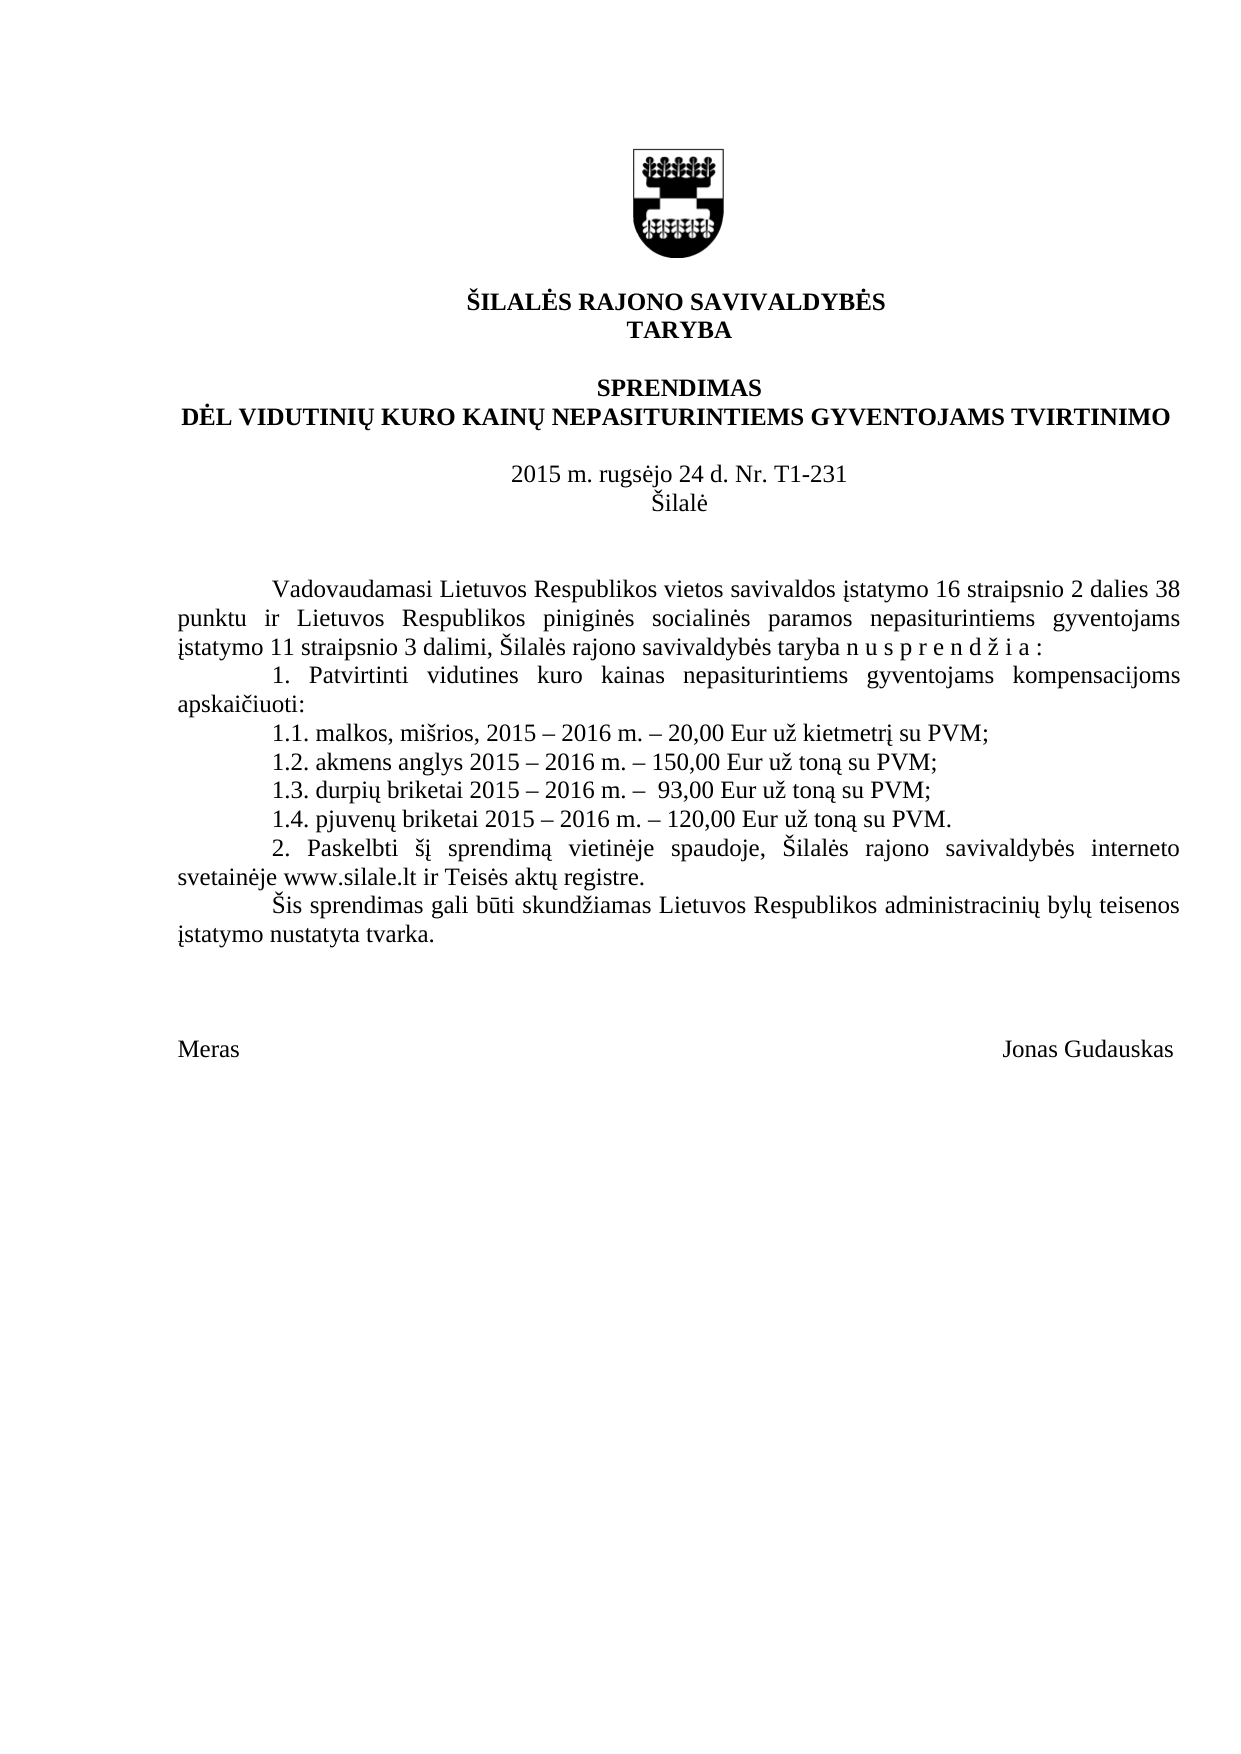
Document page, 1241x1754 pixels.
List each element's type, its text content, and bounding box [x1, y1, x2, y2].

text ŠILALĖS RAJONO SAVIVALDYBĖS [177, 287, 1181, 315]
text Meras Jonas Gudauskas [177, 1034, 1181, 1063]
text Vadovaudamasi Lietuvos Respublikos vietos savivaldos įstatymo 16 straipsnio 2 dalies 38 punktu ir Lietuvos Respublikos piniginės socialinės paramos nepasiturintiems gyventojams įstatymo 11 straipsnio 3 dalimi, Šilalės rajono savivaldybės taryba n u s p r e n d ž i a : [177, 574, 1181, 660]
text 1.3. durpių briketai 2015 – 2016 m. – 93,00 Eur už toną su PVM; [177, 775, 1181, 804]
text 1.1. malkos, mišrios, 2015 – 2016 m. – 20,00 Eur už kietmetrį su PVM; [177, 718, 1181, 747]
text TARYBA [177, 315, 1181, 344]
text 1. Patvirtinti vidutines kuro kainas nepasiturintiems gyventojams kompensacijoms apskaičiuoti: [177, 660, 1181, 718]
text 2015 m. rugsėjo 24 d. Nr. T1-231 [177, 459, 1181, 488]
text 1.2. akmens anglys 2015 – 2016 m. – 150,00 Eur už toną su PVM; [177, 747, 1181, 775]
text 2. Paskelbti šį sprendimą vietinėje spaudoje, Šilalės rajono savivaldybės interneto svetainėje www.silale.lt ir Teisės aktų registre. [177, 833, 1181, 890]
text 1.4. pjuvenų briketai 2015 – 2016 m. – 120,00 Eur už toną su PVM. [177, 804, 1181, 833]
text Šilalė [177, 488, 1181, 517]
text DĖL VIDUTINIŲ KURO KAINŲ NEPASITURINTIEMS GYVENTOJAMS TVIRTINIMO [177, 402, 1181, 430]
text Šis sprendimas gali būti skundžiamas Lietuvos Respublikos administracinių bylų teisenos įstatymo nustatyta tvarka. [177, 890, 1181, 948]
text SPRENDIMAS [177, 373, 1181, 402]
